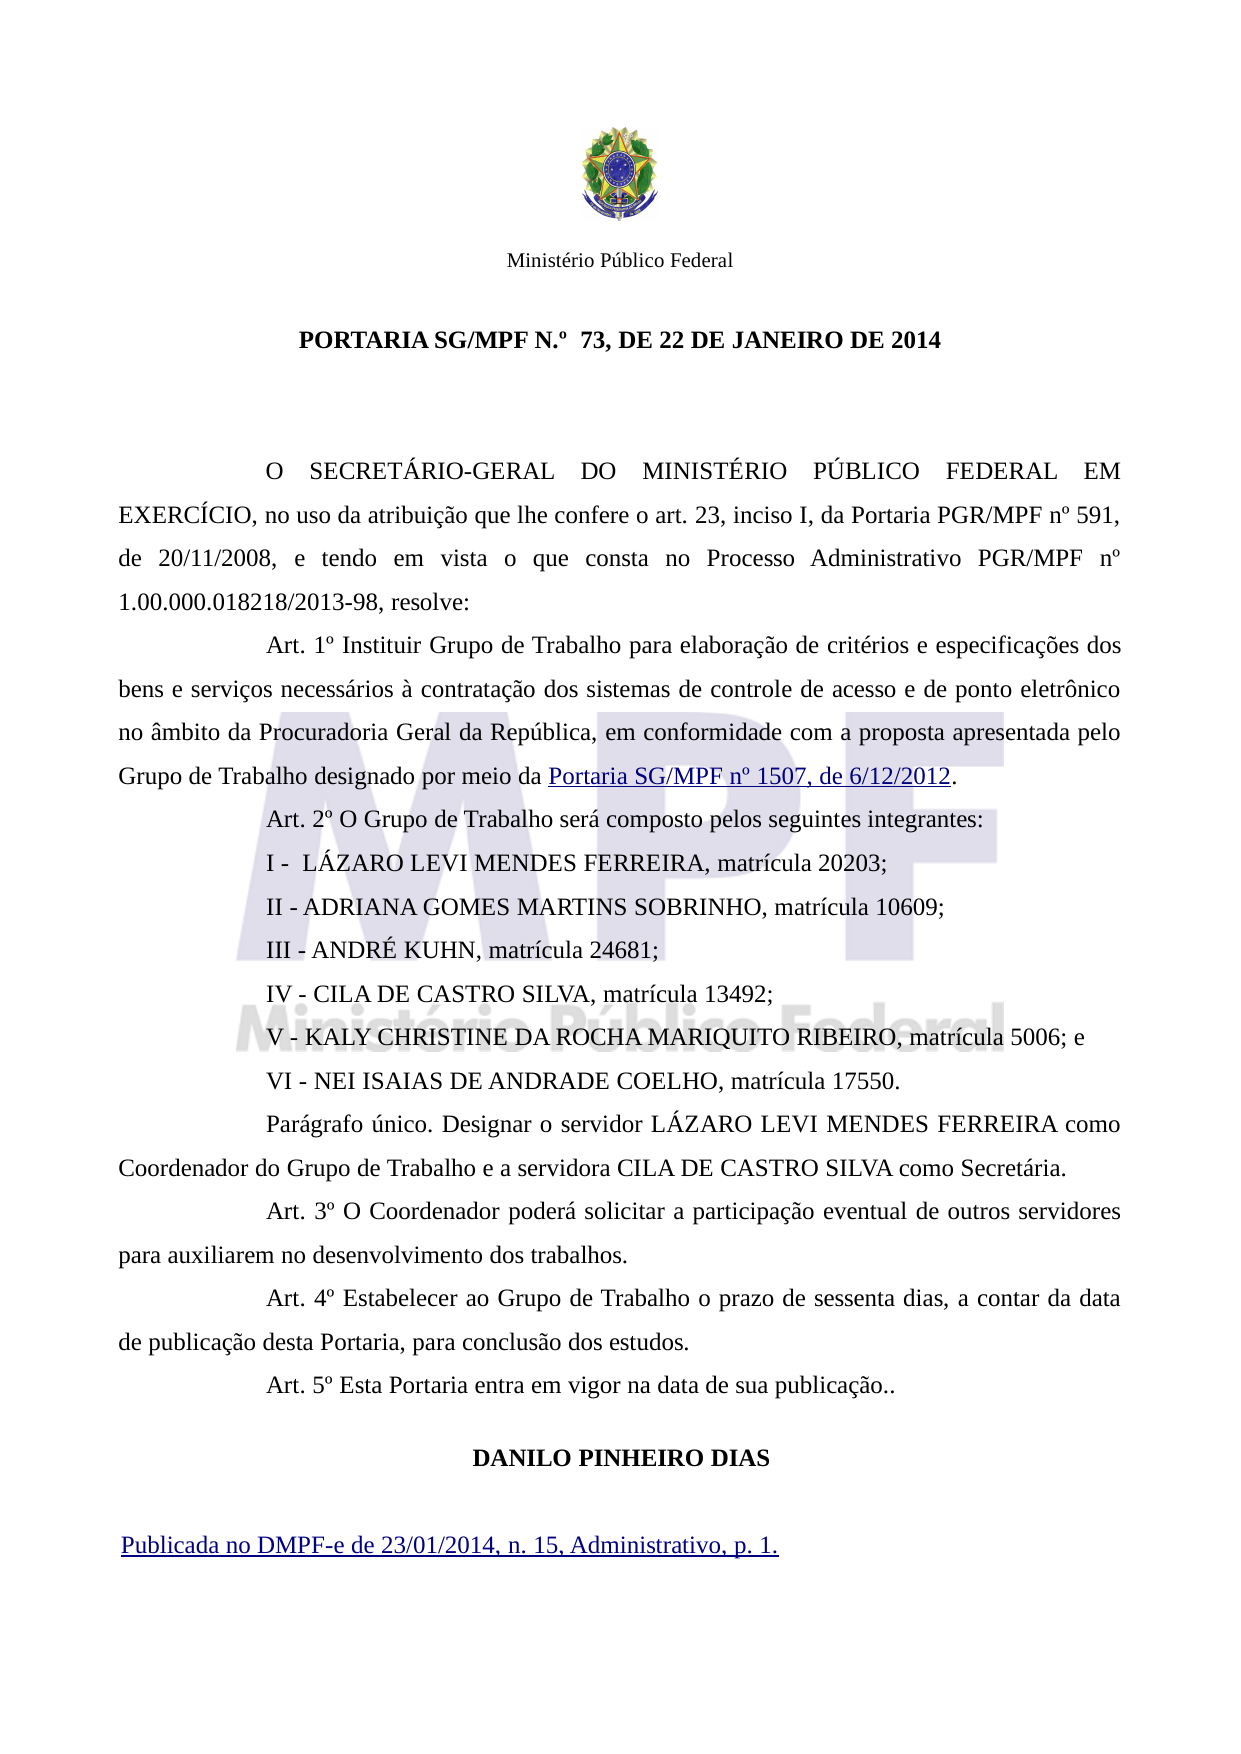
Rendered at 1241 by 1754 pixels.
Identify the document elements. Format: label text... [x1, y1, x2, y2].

picture [236, 877, 1004, 891]
picture [236, 790, 1004, 804]
text IV - CILA DE CASTRO SILVA, matrícula 13492; [118, 978, 1122, 1008]
text Art. 4º Estabelecer ao Grupo de Trabalho o prazo de sessenta dias, a contar da data de publicação desta Portaria, para conclusão dos estudos. [118, 1283, 1122, 1356]
text Art. 3º O Coordenador poderá solicitar a participação eventual de outros servidores para auxiliarem no desenvolvimento dos trabalhos. [118, 1196, 1122, 1269]
picture [236, 921, 1004, 935]
text Art. 1º Instituir Grupo de Trabalho para elaboração de critérios e especificações dos bens e serviços necessários à contratação dos sistemas de controle de acesso e de ponto eletrônico no âmbito da Procuradoria Geral da República, em conformidade com a proposta apresentada pelo Grupo de Trabalho designado por meio da Portaria SG/MPF nº 1507, de 6/12/2012. [118, 630, 1122, 790]
text II - ADRIANA GOMES MARTINS SOBRINHO, matrícula 10609; [118, 891, 1122, 921]
text V - KALY CHRISTINE DA ROCHA MARIQUITO RIBEIRO, matrícula 5006; e [118, 1022, 1122, 1051]
text Art. 5º Esta Portaria entra em vigor na data de sua publicação.. [118, 1370, 1122, 1399]
picture [236, 964, 1004, 978]
text VI - NEI ISAIAS DE ANDRADE COELHO, matrícula 17550. [118, 1066, 1122, 1095]
picture [236, 833, 1004, 848]
text Parágrafo único. Designar o servidor LÁZARO LEVI MENDES FERREIRA como Coordenador do Grupo de Trabalho e a servidora CILA DE CASTRO SILVA como Secretária. [118, 1109, 1122, 1182]
text O SECRETÁRIO-GERAL DO MINISTÉRIO PÚBLICO FEDERAL EM EXERCÍCIO, no uso da atribuição que lhe confere o art. 23, inciso I, da Portaria PGR/MPF nº 591, de 20/11/2008, e tendo em vista o que consta no Processo Administrativo PGR/MPF nº 1.00.000.018218/2013-98, resolve: [118, 456, 1122, 616]
picture [236, 1008, 1004, 1022]
text PORTARIA SG/MPF N.º 73, DE 22 DE JANEIRO DE 2014 [118, 325, 1122, 354]
text I - LÁZARO LEVI MENDES FERREIRA, matrícula 20203; [118, 848, 1122, 877]
text Publicada no DMPF-e de 23/01/2014, n. 15, Administrativo, p. 1. [121, 1530, 1122, 1559]
text DANILO PINHEIRO DIAS [121, 1443, 1122, 1472]
text Art. 2º O Grupo de Trabalho será composto pelos seguintes integrantes: [118, 804, 1122, 833]
text III - ANDRÉ KUHN, matrícula 24681; [118, 935, 1122, 964]
